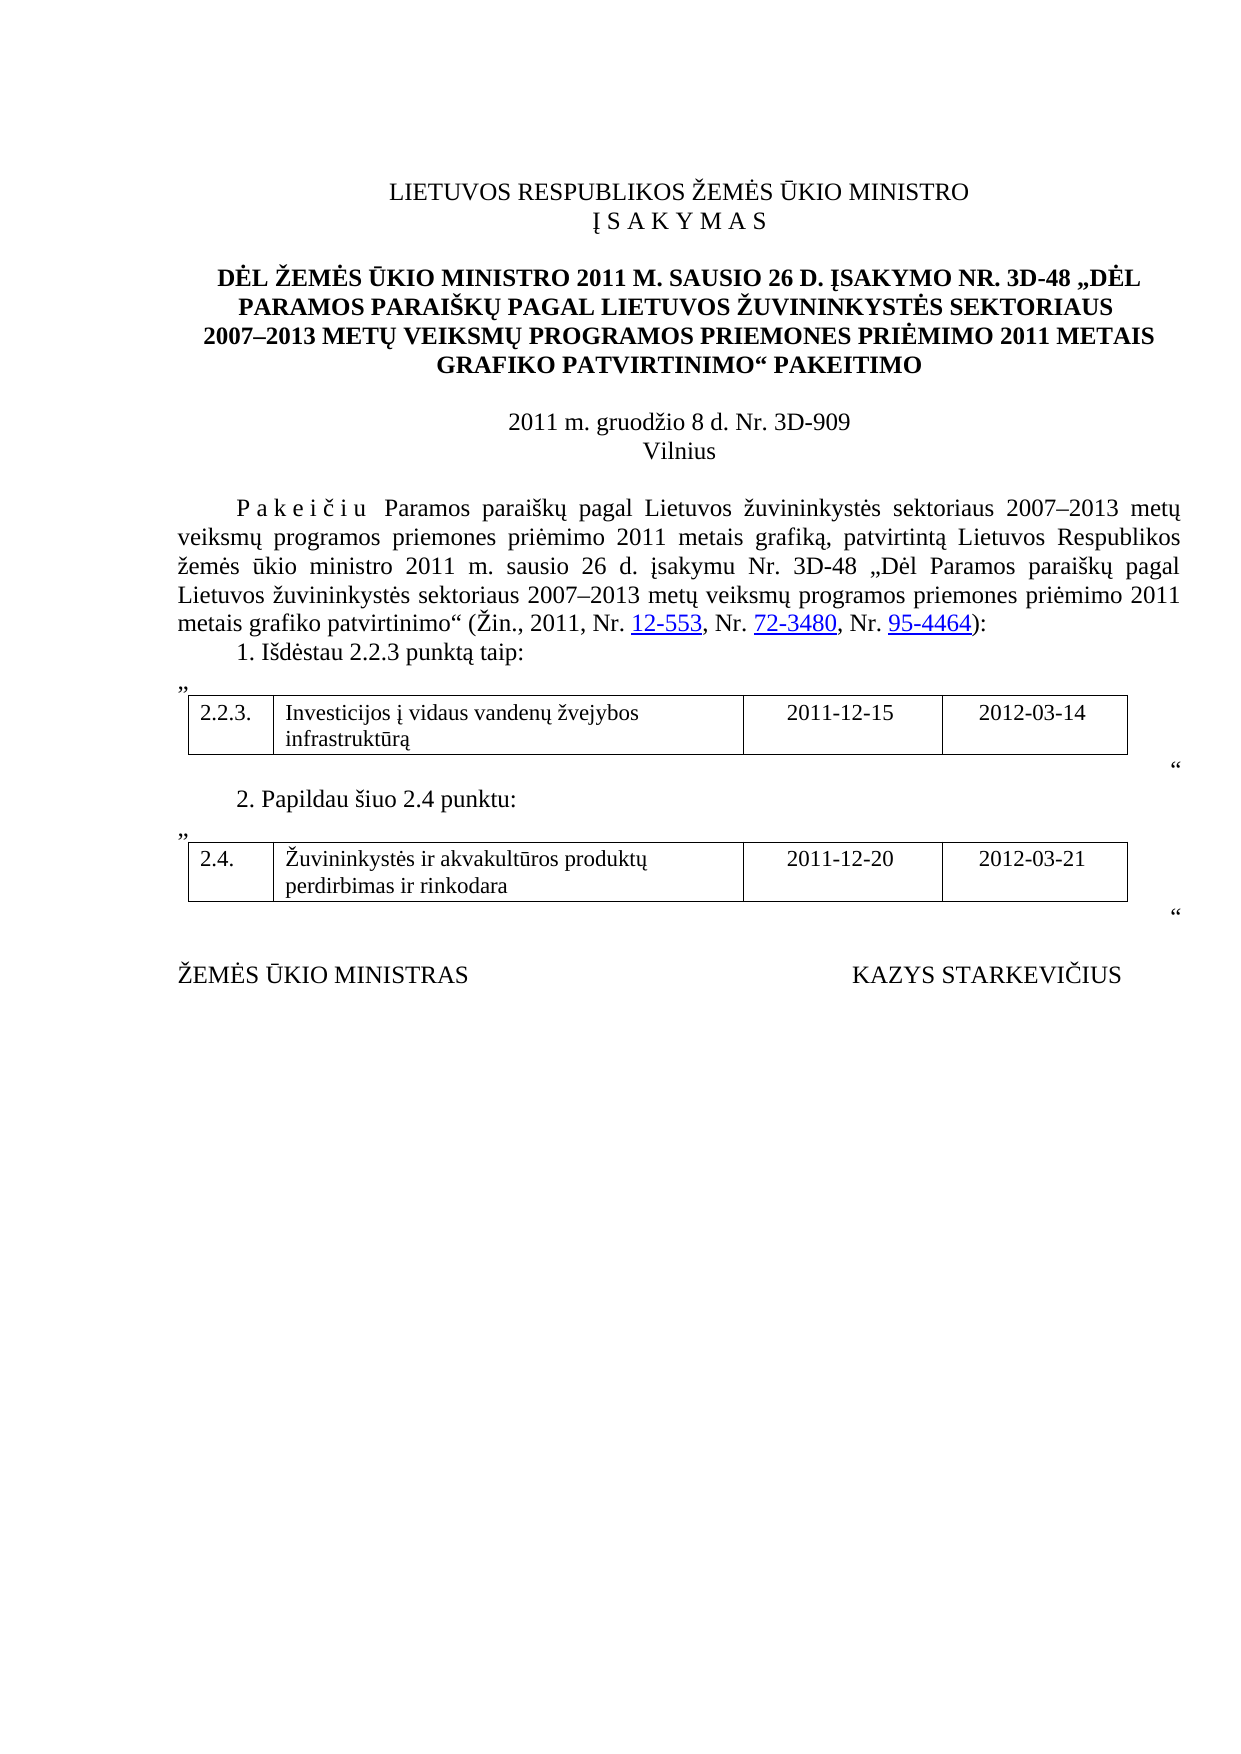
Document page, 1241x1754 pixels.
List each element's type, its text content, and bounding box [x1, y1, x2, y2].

text Pakeičiu Paramos paraiškų pagal Lietuvos žuvininkystės sektoriaus 2007–2013 metų veiksmų programos priemones priėmimo 2011 metais grafiką, patvirtintą Lietuvos Respublikos žemės ūkio ministro 2011 m. sausio 26 d. įsakymu Nr. 3D-48 „Dėl Paramos paraiškų pagal Lietuvos žuvininkystės sektoriaus 2007–2013 metų veiksmų programos priemones priėmimo 2011 metais grafiko patvirtinimo“ (Žin., 2011, Nr. 12-553, Nr. 72-3480, Nr. 95-4464): [177, 493, 1181, 637]
text 2. Papildau šiuo 2.4 punktu: [177, 784, 1181, 813]
table_header Investicijos į vidaus vandenų žvejybos infrastruktūrą [274, 696, 743, 754]
table_header 2.4. [189, 843, 273, 901]
text 1. Išdėstau 2.2.3 punktą taip: [177, 637, 1181, 666]
table_header 2011-12-15 [744, 696, 942, 754]
text “ [177, 755, 1181, 784]
text “ [177, 902, 1181, 931]
text 2007–2013 METŲ VEIKSMŲ PROGRAMOS PRIEMONES PRIĖMIMO 2011 METAIS GRAFIKO PATVIRTINIMO“ PAKEITIMO [177, 321, 1181, 378]
text „ [177, 813, 1181, 842]
table_header 2012-03-14 [943, 696, 1127, 754]
text Žemės ūkio ministras Kazys Starkevičius [177, 960, 1181, 988]
text „ [177, 666, 1181, 695]
text LIETUVOS RESPUBLIKOS ŽEMĖS ŪKIO MINISTRO [177, 177, 1181, 206]
table_header Žuvininkystės ir akvakultūros produktų perdirbimas ir rinkodara [274, 843, 743, 901]
table_header 2.2.3. [189, 696, 273, 754]
text 2011 m. gruodžio 8 d. Nr. 3D-909 [177, 407, 1181, 436]
text ĮSAKYMAS [177, 206, 1181, 235]
table_header 2012-03-21 [943, 843, 1127, 901]
text Vilnius [177, 436, 1181, 465]
text DĖL ŽEMĖS ŪKIO MINISTRO 2011 M. SAUSIO 26 D. ĮSAKYMO Nr. 3D-48 „DĖL PARAMOS PARAIŠKŲ PAGAL LIETUVOS ŽUVININKYSTĖS SEKTORIAUS [177, 263, 1181, 321]
table_header 2011-12-20 [744, 843, 942, 901]
